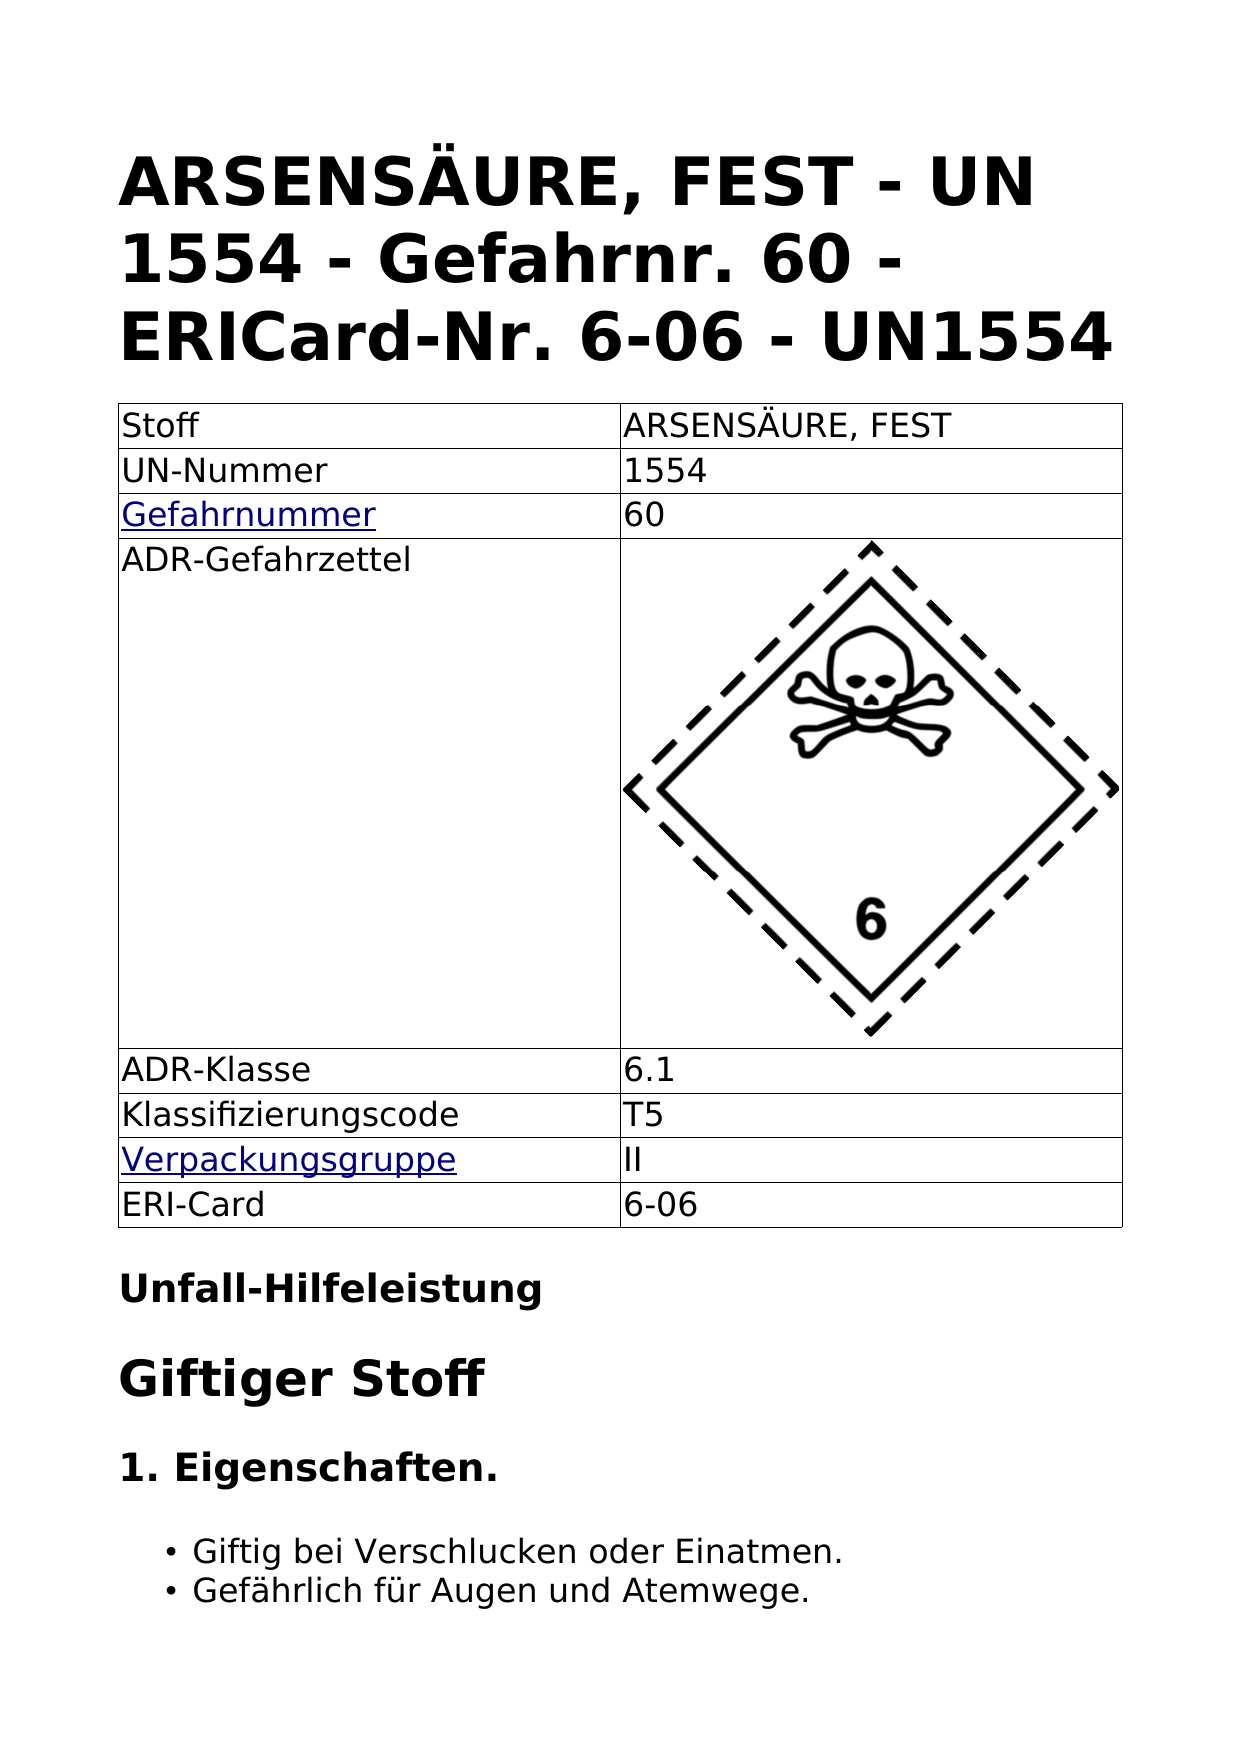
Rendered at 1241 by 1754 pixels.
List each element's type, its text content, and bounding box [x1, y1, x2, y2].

table_cell II [621, 1138, 1122, 1182]
subtitle ARSENSÄURE, FEST - UN 1554 - Gefahrnr. 60 - ERICard-Nr. 6-06 - UN1554 [118, 143, 1122, 376]
table_cell 6-06 [621, 1183, 1122, 1227]
subtitle Unfall-Hilfeleistung [118, 1267, 1122, 1312]
table_header ARSENSÄURE, FEST [621, 404, 1122, 448]
list Gefährlich für Augen und Atemwege. [177, 1571, 1122, 1610]
table_cell ADR-Klasse [119, 1049, 620, 1092]
list Giftig bei Verschlucken oder Einatmen. [177, 1532, 1122, 1571]
table_cell 6.1 [621, 1049, 1122, 1092]
table_cell Klassifizierungscode [119, 1094, 620, 1137]
table_cell [621, 539, 1122, 1048]
table_cell ERI-Card [119, 1183, 620, 1227]
table_cell ADR-Gefahrzettel [119, 539, 620, 1048]
subtitle 1. Eigenschaften. [118, 1445, 1122, 1490]
table_cell Verpackungsgruppe [119, 1138, 620, 1182]
table_cell Gefahrnummer [119, 494, 620, 538]
table_header Stoff [119, 404, 620, 448]
table_cell T5 [621, 1094, 1122, 1137]
table_cell 60 [621, 494, 1122, 538]
picture [622, 540, 1120, 1037]
subtitle Giftiger Stoff [118, 1349, 1122, 1408]
table_cell UN-Nummer [119, 449, 620, 493]
table_cell 1554 [621, 449, 1122, 493]
